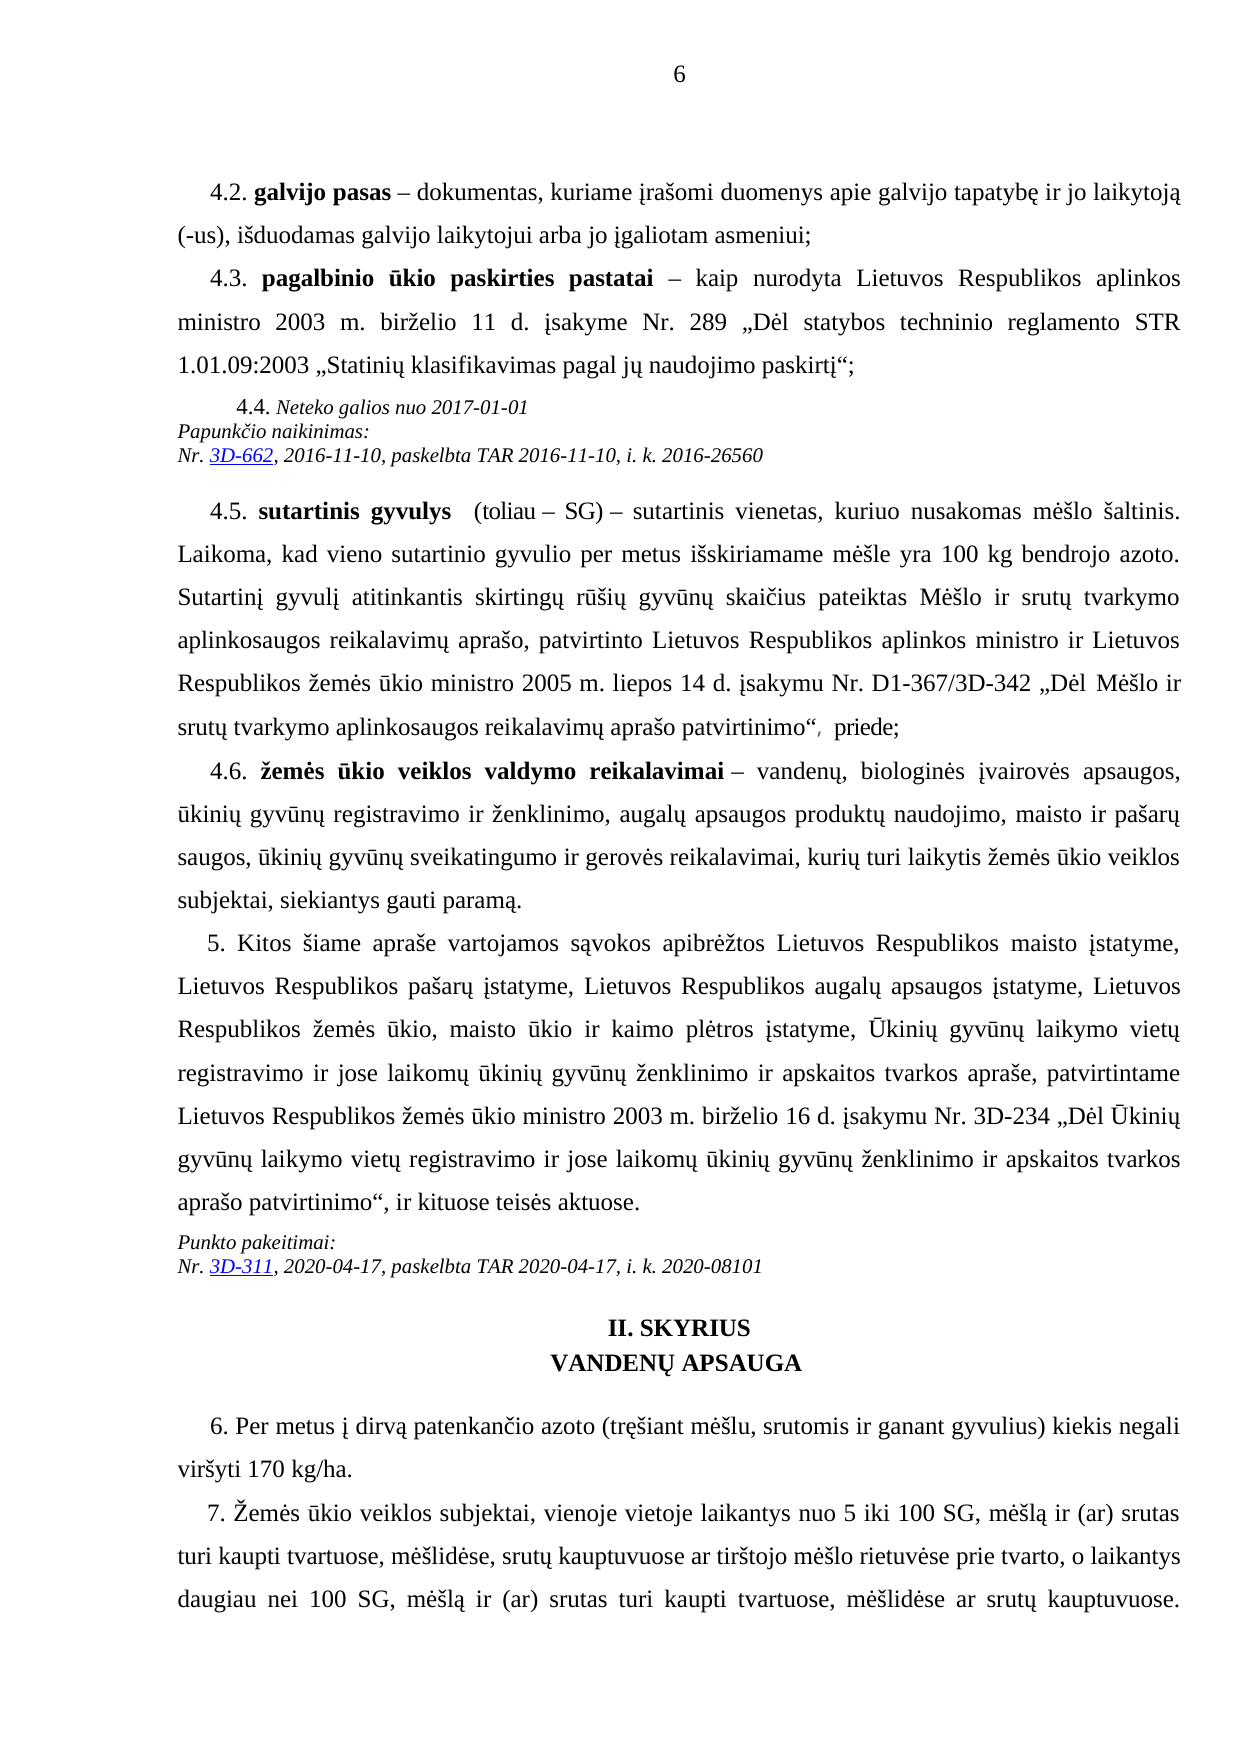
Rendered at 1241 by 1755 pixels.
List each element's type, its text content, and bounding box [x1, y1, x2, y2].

text 4.4. Neteko galios nuo 2017-01-01 [177, 393, 1181, 419]
text Nr. 3D-311, 2020-04-17, paskelbta TAR 2020-04-17, i. k. 2020-08101 [177, 1254, 1181, 1278]
text 5. Kitos šiame apraše vartojamos sąvokos apibrėžtos Lietuvos Respublikos maisto įstatyme, Lietuvos Respublikos pašarų įstatyme, Lietuvos Respublikos augalų apsaugos įstatyme, Lietuvos Respublikos žemės ūkio, maisto ūkio ir kaimo plėtros įstatyme, Ūkinių gyvūnų laikymo vietų registravimo ir jose laikomų ūkinių gyvūnų ženklinimo ir apskaitos tvarkos apraše, patvirtintame Lietuvos Respublikos žemės ūkio ministro 2003 m. birželio 16 d. įsakymu Nr. 3D-234 „Dėl Ūkinių gyvūnų laikymo vietų registravimo ir jose laikomų ūkinių gyvūnų ženklinimo ir apskaitos tvarkos aprašo patvirtinimo“, ir kituose teisės aktuose. [177, 928, 1181, 1216]
text 4.2. galvijo pasas – dokumentas, kuriame įrašomi duomenys apie galvijo tapatybę ir jo laikytoją (-us), išduodamas galvijo laikytojui arba jo įgaliotam asmeniui; [177, 177, 1181, 249]
text 4.3. pagalbinio ūkio paskirties pastatai – kaip nurodyta Lietuvos Respublikos aplinkos ministro 2003 m. birželio 11 d. įsakyme Nr. 289 „Dėl statybos techninio reglamento STR 1.01.09:2003 „Statinių klasifikavimas pagal jų naudojimo paskirtį“; [177, 263, 1181, 378]
text 4.5. sutartinis gyvulys (toliau – SG) – sutartinis vienetas, kuriuo nusakomas mėšlo šaltinis. Laikoma, kad vieno sutartinio gyvulio per metus išskiriamame mėšle yra 100 kg bendrojo azoto. Sutartinį gyvulį atitinkantis skirtingų rūšių gyvūnų skaičius pateiktas Mėšlo ir srutų tvarkymo aplinkosaugos reikalavimų aprašo, patvirtinto Lietuvos Respublikos aplinkos ministro ir Lietuvos Respublikos žemės ūkio ministro 2005 m. liepos 14 d. įsakymu Nr. D1-367/3D-342 „Dėl Mėšlo ir srutų tvarkymo aplinkosaugos reikalavimų aprašo patvirtinimo“, priede; [177, 496, 1181, 741]
text 4.6. žemės ūkio veiklos valdymo reikalavimai – vandenų, biologinės įvairovės apsaugos, ūkinių gyvūnų registravimo ir ženklinimo, augalų apsaugos produktų naudojimo, maisto ir pašarų saugos, ūkinių gyvūnų sveikatingumo ir gerovės reikalavimai, kurių turi laikytis žemės ūkio veiklos subjektai, siekiantys gauti paramą. [177, 756, 1181, 914]
text 7. Žemės ūkio veiklos subjektai, vienoje vietoje laikantys nuo 5 iki 100 SG, mėšlą ir (ar) srutas turi kaupti tvartuose, mėšlidėse, srutų kauptuvuose ar tirštojo mėšlo rietuvėse prie tvarto, o laikantys daugiau nei 100 SG, mėšlą ir (ar) srutas turi kaupti tvartuose, mėšlidėse ar srutų kauptuvuose. [177, 1498, 1181, 1613]
text II. sKYRIUS [177, 1307, 1181, 1342]
text Nr. 3D-662, 2016-11-10, paskelbta TAR 2016-11-10, i. k. 2016-26560 [177, 443, 1181, 467]
text Papunkčio naikinimas: [177, 419, 1181, 443]
text VANDENŲ APSAUGA [177, 1342, 1181, 1377]
text Punkto pakeitimai: [177, 1230, 1181, 1254]
text 6. Per metus į dirvą patenkančio azoto (tręšiant mėšlu, srutomis ir ganant gyvulius) kiekis negali viršyti 170 kg/ha. [177, 1411, 1181, 1483]
